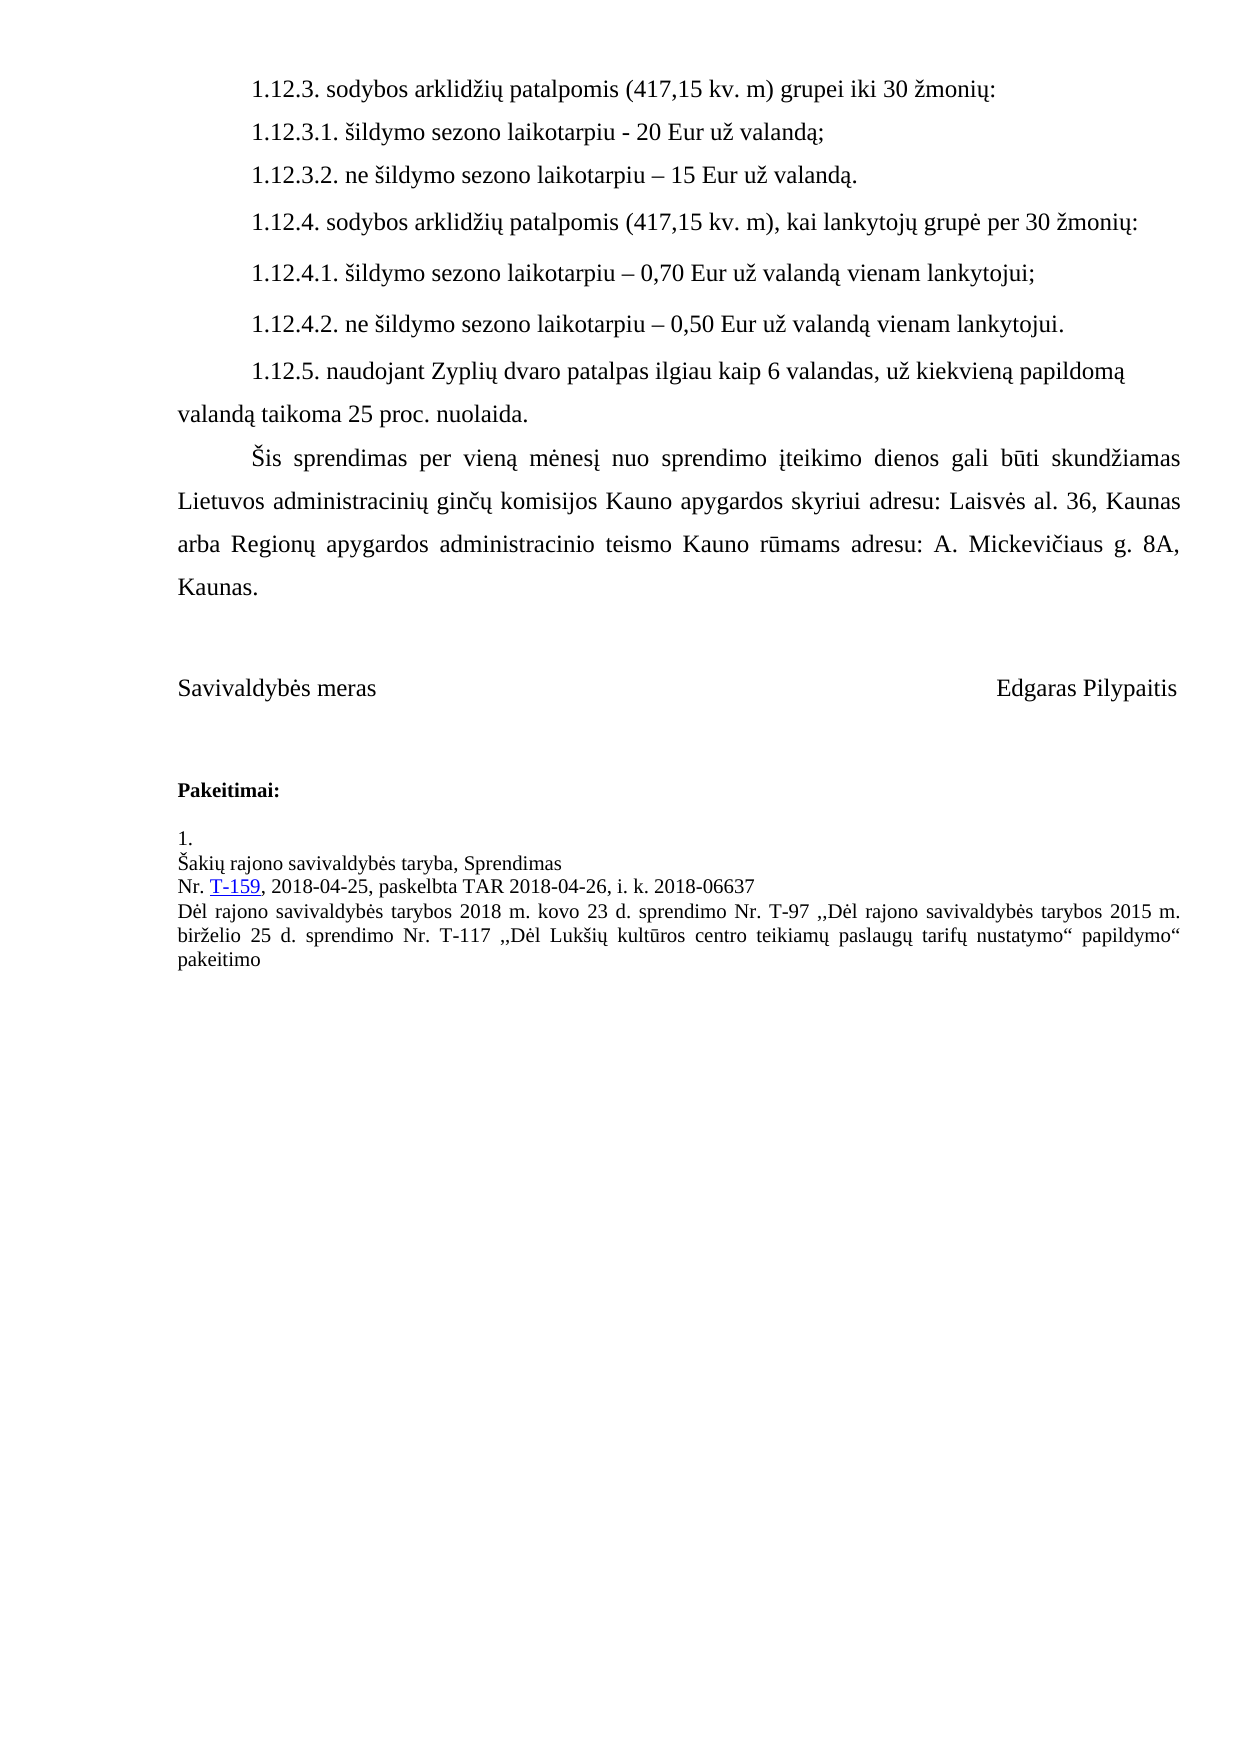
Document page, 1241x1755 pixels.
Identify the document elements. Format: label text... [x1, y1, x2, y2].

text 1.12.4.1. šildymo sezono laikotarpiu – 0,70 Eur už valandą vienam lankytojui; [177, 254, 1181, 288]
text 1.12.5. naudojant Zyplių dvaro patalpas ilgiau kaip 6 valandas, už kiekvieną papildomą valandą taikoma 25 proc. nuolaida. [177, 356, 1181, 428]
text Pakeitimai: [177, 778, 1181, 802]
text 1. [177, 826, 1181, 850]
text 1.12.4. sodybos arklidžių patalpomis (417,15 kv. m), kai lankytojų grupė per 30 žmonių: [177, 203, 1181, 237]
text 1.12.4.2. ne šildymo sezono laikotarpiu – 0,50 Eur už valandą vienam lankytojui. [177, 305, 1181, 339]
text Dėl rajono savivaldybės tarybos 2018 m. kovo 23 d. sprendimo Nr. T-97 ,,Dėl rajono savivaldybės tarybos 2015 m. birželio 25 d. sprendimo Nr. T-117 ,,Dėl Lukšių kultūros centro teikiamų paslaugų tarifų nustatymo“ papildymo“ pakeitimo [177, 898, 1181, 971]
text Savivaldybės meras Edgaras Pilypaitis [177, 673, 1181, 701]
text 1.12.3.1. šildymo sezono laikotarpiu - 20 Eur už valandą; [177, 117, 1181, 146]
text Šis sprendimas per vieną mėnesį nuo sprendimo įteikimo dienos gali būti skundžiamas Lietuvos administracinių ginčų komisijos Kauno apygardos skyriui adresu: Laisvės al. 36, Kaunas arba Regionų apygardos administracinio teismo Kauno rūmams adresu: A. Mickevičiaus g. 8A, Kaunas. [177, 443, 1181, 601]
text Šakių rajono savivaldybės taryba, Sprendimas [177, 850, 1181, 874]
text 1.12.3.2. ne šildymo sezono laikotarpiu – 15 Eur už valandą. [177, 160, 1181, 189]
text Nr. T-159, 2018-04-25, paskelbta TAR 2018-04-26, i. k. 2018-06637 [177, 874, 1181, 898]
text 1.12.3. sodybos arklidžių patalpomis (417,15 kv. m) grupei iki 30 žmonių: [177, 74, 1181, 103]
